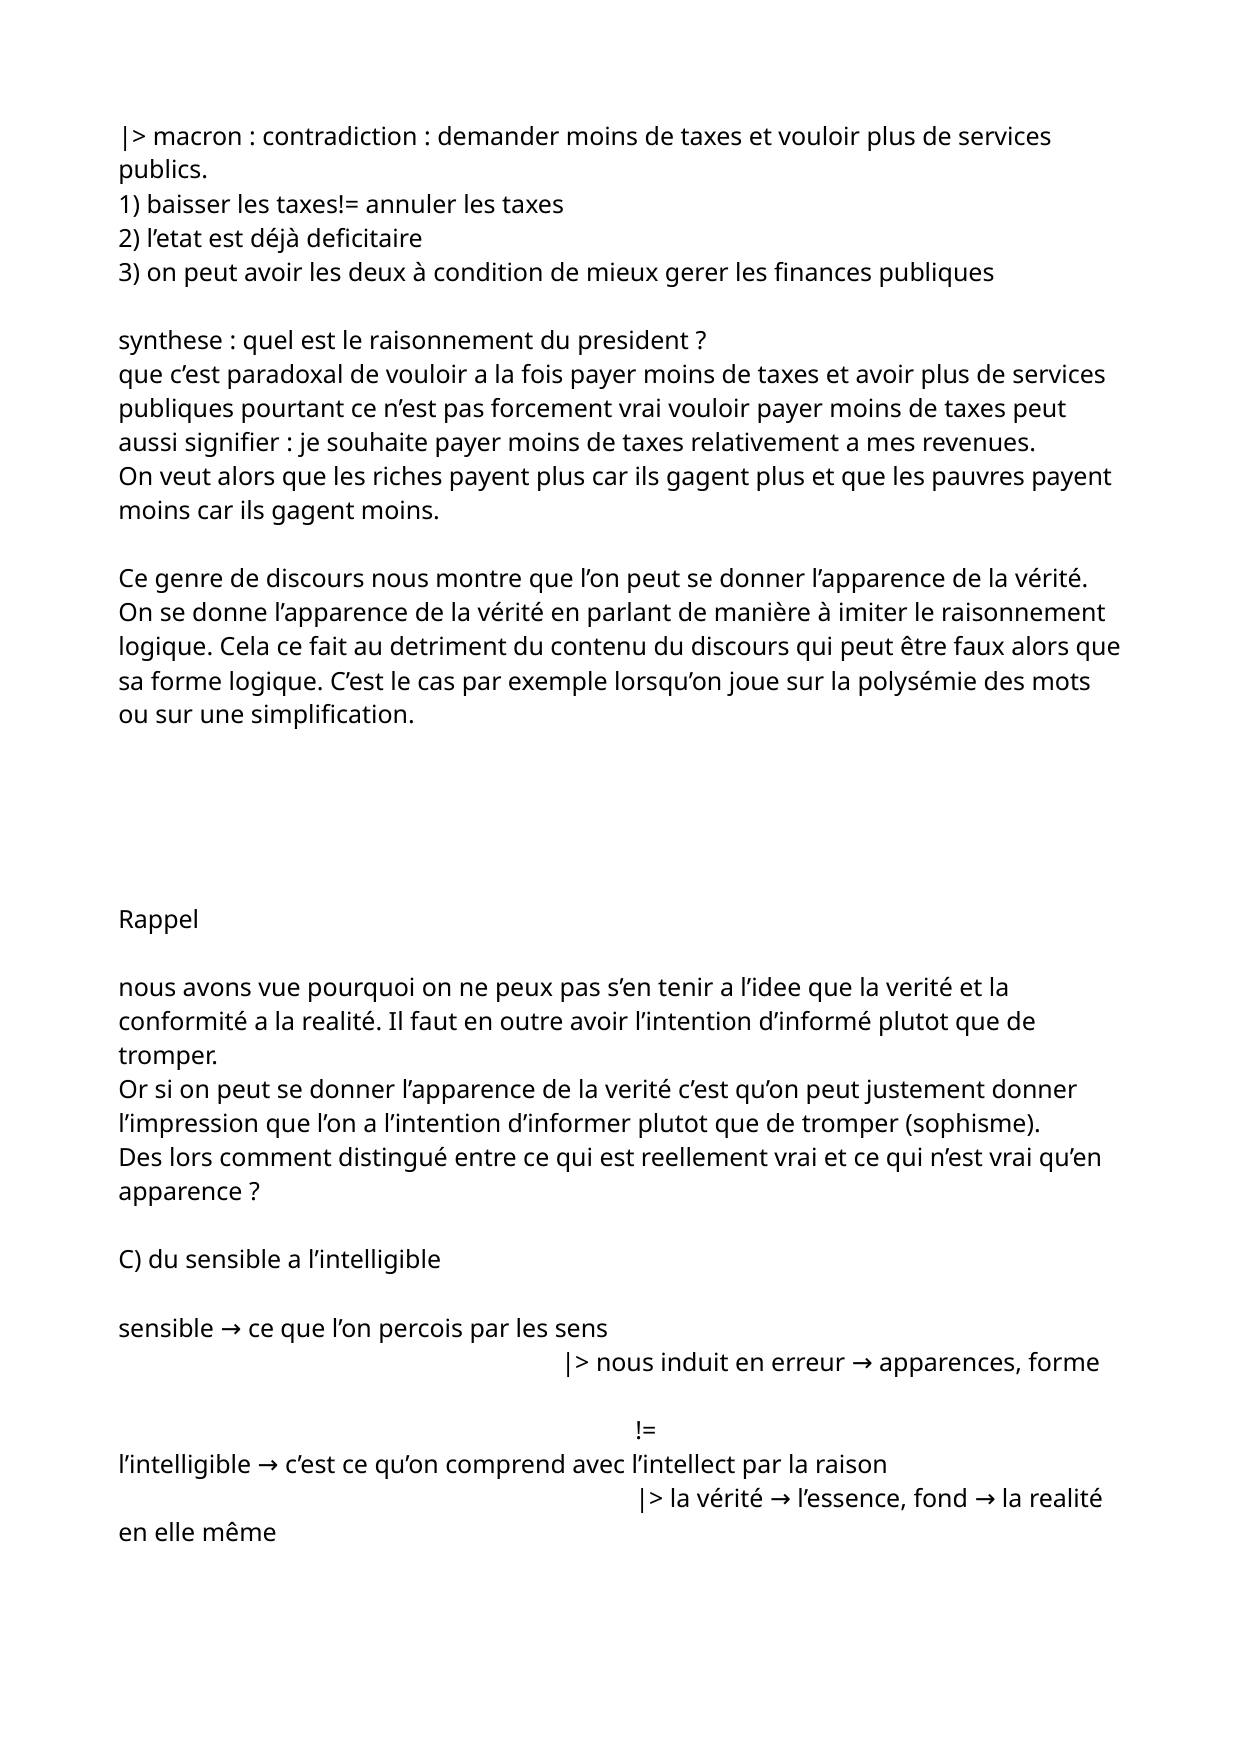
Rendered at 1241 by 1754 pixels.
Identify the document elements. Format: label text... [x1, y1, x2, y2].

text != [118, 1412, 1122, 1447]
text Ce genre de discours nous montre que l’on peut se donner l’apparence de la vérité. On se donne l’apparence de la vérité en parlant de manière à imiter le raisonnement logique. Cela ce fait au detriment du contenu du discours qui peut être faux alors que sa forme logique. C’est le cas par exemple lorsqu’on joue sur la polysémie des mots ou sur une simplification. [118, 561, 1122, 731]
text 2) l’etat est déjà deficitaire [118, 220, 1122, 254]
text |> macron : contradiction : demander moins de taxes et vouloir plus de services publics. [118, 118, 1122, 186]
text |> la vérité → l’essence, fond → la realité en elle même [118, 1481, 1122, 1549]
text Or si on peut se donner l’apparence de la verité c’est qu’on peut justement donner l’impression que l’on a l’intention d’informer plutot que de tromper (sophisme). [118, 1072, 1122, 1140]
text nous avons vue pourquoi on ne peux pas s’en tenir a l’idee que la verité et la conformité a la realité. Il faut en outre avoir l’intention d’informé plutot que de tromper. [118, 970, 1122, 1072]
text Des lors comment distingué entre ce qui est reellement vrai et ce qui n’est vrai qu’en apparence ? [118, 1140, 1122, 1208]
text l’intelligible → c’est ce qu’on comprend avec l’intellect par la raison [118, 1447, 1122, 1481]
text 1) baisser les taxes!= annuler les taxes [118, 186, 1122, 220]
text 3) on peut avoir les deux à condition de mieux gerer les finances publiques [118, 254, 1122, 288]
text que c’est paradoxal de vouloir a la fois payer moins de taxes et avoir plus de services publiques pourtant ce n’est pas forcement vrai vouloir payer moins de taxes peut aussi signifier : je souhaite payer moins de taxes relativement a mes revenues. [118, 357, 1122, 459]
text On veut alors que les riches payent plus car ils gagent plus et que les pauvres payent moins car ils gagent moins. [118, 459, 1122, 527]
text Rappel [118, 902, 1122, 936]
text sensible → ce que l’on percois par les sens [118, 1310, 1122, 1344]
text C) du sensible a l’intelligible [118, 1242, 1122, 1276]
text |> nous induit en erreur → apparences, forme [118, 1344, 1122, 1378]
text synthese : quel est le raisonnement du president ? [118, 322, 1122, 357]
